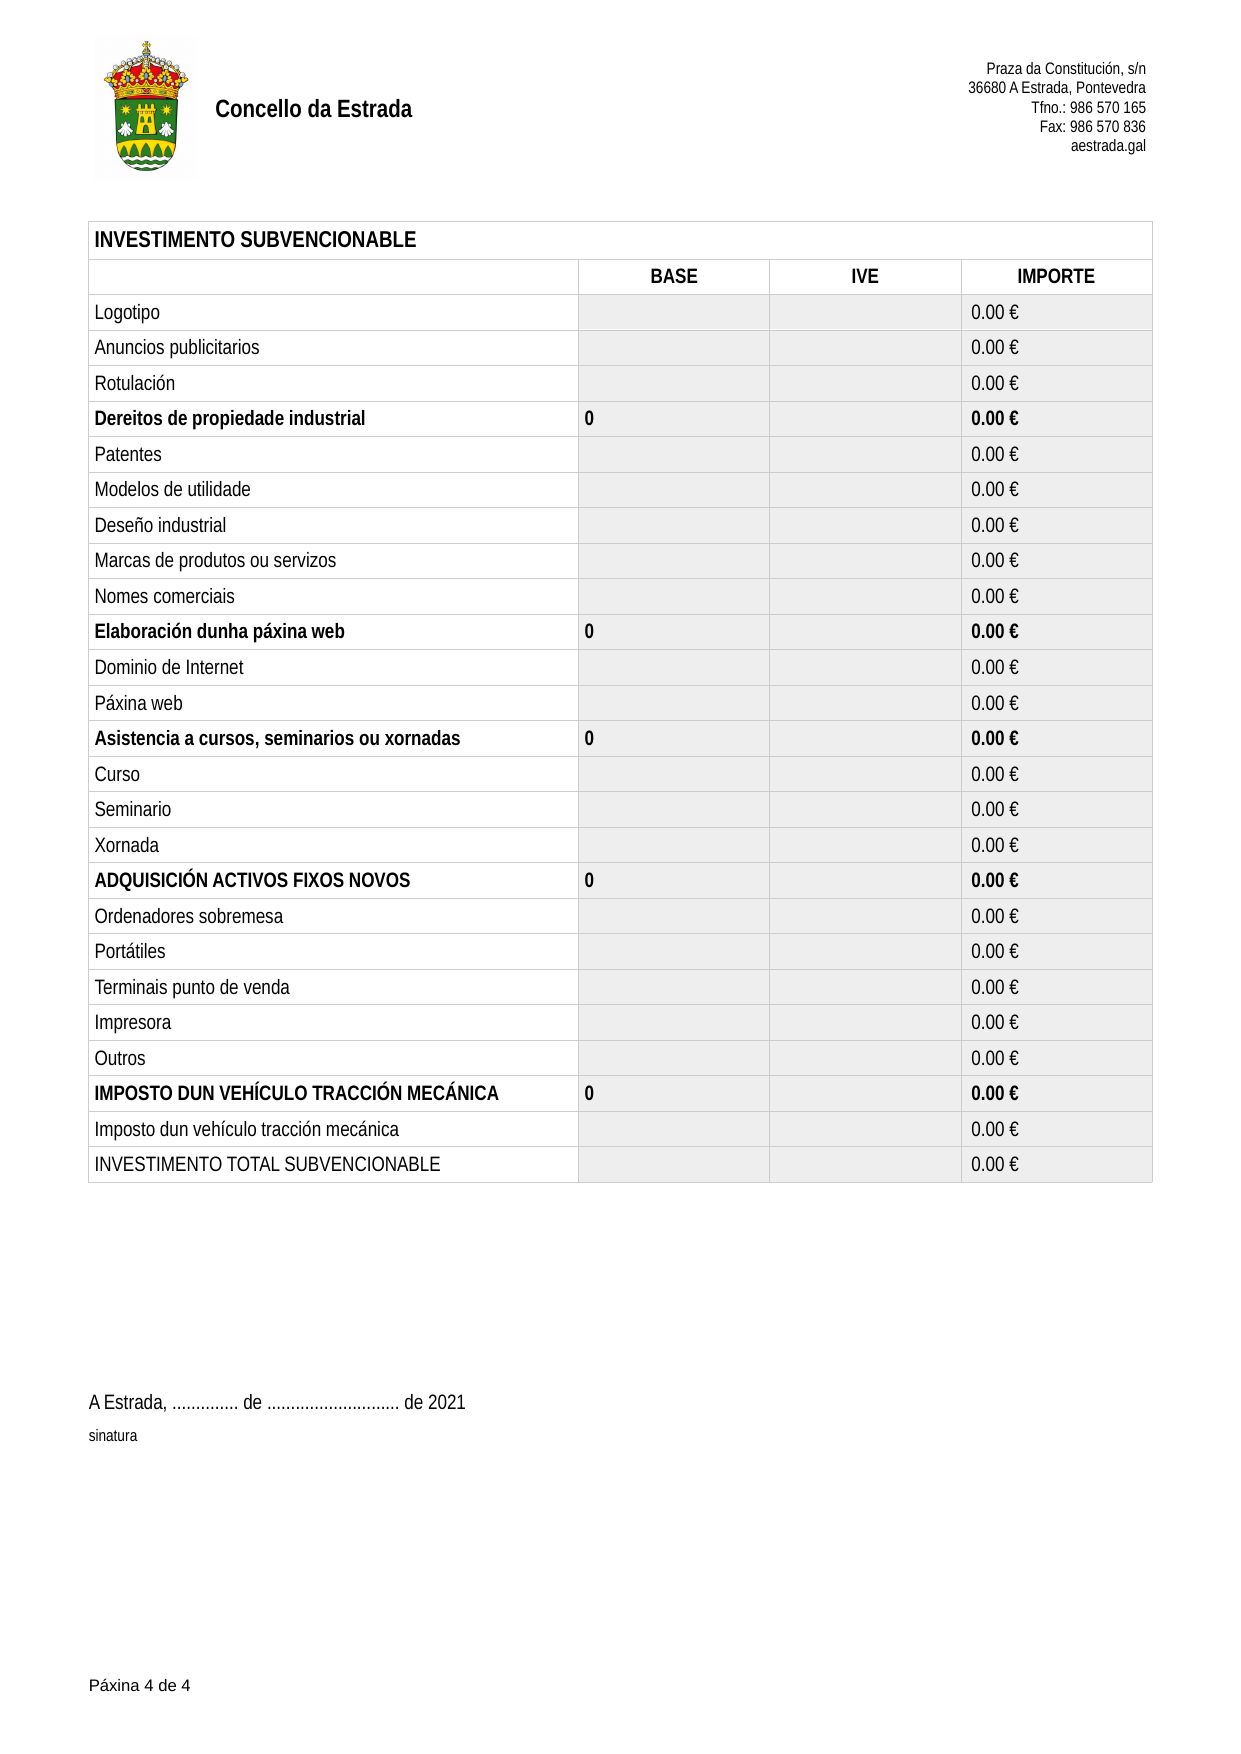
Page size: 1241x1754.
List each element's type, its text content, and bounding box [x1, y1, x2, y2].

table_cell 0,00 € [962, 1005, 1152, 1040]
table_cell [770, 1005, 961, 1040]
table_cell 0,00 € [962, 1041, 1152, 1075]
table_cell 0,00 € [962, 437, 1152, 472]
table_cell [770, 295, 961, 329]
table_cell [770, 650, 961, 685]
table_cell [770, 828, 961, 862]
table_cell [579, 1005, 769, 1040]
table_cell [770, 579, 961, 614]
table_cell 0,00 € [962, 544, 1152, 578]
table_cell 0 [579, 721, 769, 756]
table_cell [579, 934, 769, 969]
table_cell 0,00 € [962, 1076, 1152, 1111]
text sinatura [88, 1426, 1152, 1445]
table_cell Anuncios publicitarios [89, 331, 578, 365]
table_header INVESTIMENTO SUBVENCIONABLE [89, 222, 1152, 258]
table_cell Imposto dun vehículo tracción mecánica [89, 1112, 578, 1146]
table_cell [579, 437, 769, 472]
table_cell [770, 331, 961, 365]
table_cell 0,00 € [962, 934, 1152, 969]
table_cell Impresora [89, 1005, 578, 1040]
table_cell [770, 615, 961, 649]
table_cell IMPOSTO DUN VEHÍCULO TRACCIÓN MECÁNICA [89, 1076, 578, 1111]
table_cell Nomes comerciais [89, 579, 578, 614]
table_cell 0 [579, 1076, 769, 1111]
table_cell [579, 757, 769, 791]
table_cell 0,00 € [962, 366, 1152, 401]
table_cell Patentes [89, 437, 578, 472]
table_cell [579, 1147, 769, 1182]
table_cell 0,00 € [962, 1112, 1152, 1146]
table_cell [770, 934, 961, 969]
table_cell [770, 366, 961, 401]
table_cell 0,00 € [962, 402, 1152, 436]
table_cell [579, 331, 769, 365]
table_cell ADQUISICIÓN ACTIVOS FIXOS NOVOS [89, 863, 578, 898]
table_cell [770, 544, 961, 578]
table_cell [770, 1041, 961, 1075]
table_cell Dominio de Internet [89, 650, 578, 685]
table_cell 0,00 € [962, 792, 1152, 827]
table_cell 0,00 € [962, 828, 1152, 862]
table_cell 0,00 € [962, 331, 1152, 365]
table_cell [770, 1076, 961, 1111]
table_cell Portátiles [89, 934, 578, 969]
table_cell [579, 828, 769, 862]
table_cell 0,00 € [962, 721, 1152, 756]
table_cell 0,00 € [962, 650, 1152, 685]
table_cell [579, 295, 769, 329]
table_cell 0 [579, 863, 769, 898]
table_cell [770, 899, 961, 933]
table_cell 0,00 € [962, 295, 1152, 329]
table_cell [770, 792, 961, 827]
table_cell [770, 686, 961, 720]
table_cell 0,00 € [962, 686, 1152, 720]
table_cell [770, 757, 961, 791]
table_cell [770, 863, 961, 898]
table_cell Dereitos de propiedade industrial [89, 402, 578, 436]
table_cell 0,00 € [962, 508, 1152, 543]
table_cell Rotulación [89, 366, 578, 401]
table_cell 0,00 € [962, 1147, 1152, 1182]
table_cell [770, 1112, 961, 1146]
table_cell Páxina web [89, 686, 578, 720]
table_cell [579, 1112, 769, 1146]
table_cell Modelos de utilidade [89, 473, 578, 507]
table_cell Outros [89, 1041, 578, 1075]
table_cell Logotipo [89, 295, 578, 329]
table_cell Deseño industrial [89, 508, 578, 543]
table_cell 0 [579, 402, 769, 436]
table_cell INVESTIMENTO TOTAL SUBVENCIONABLE [89, 1147, 578, 1182]
table_cell [579, 686, 769, 720]
table_cell 0 [579, 615, 769, 649]
table_cell [579, 1041, 769, 1075]
table_cell 0,00 € [962, 579, 1152, 614]
table_cell 0,00 € [962, 899, 1152, 933]
table_cell [579, 473, 769, 507]
table_cell Seminario [89, 792, 578, 827]
table_cell Elaboración dunha páxina web [89, 615, 578, 649]
table_cell 0,00 € [962, 863, 1152, 898]
table_cell 0,00 € [962, 757, 1152, 791]
table_cell 0,00 € [962, 473, 1152, 507]
table_cell 0,00 € [962, 615, 1152, 649]
table_cell Asistencia a cursos, seminarios ou xornadas [89, 721, 578, 756]
table_cell Xornada [89, 828, 578, 862]
text A Estrada, .............. de ............................ de 2021 [88, 1390, 1152, 1414]
table_cell Ordenadores sobremesa [89, 899, 578, 933]
table_cell [770, 970, 961, 1004]
table_cell [579, 544, 769, 578]
table_cell IVE [770, 260, 961, 294]
table_cell IMPORTE [962, 260, 1152, 294]
picture [94, 35, 197, 181]
table_cell [579, 970, 769, 1004]
table_cell 0,00 € [962, 970, 1152, 1004]
table_cell Curso [89, 757, 578, 791]
table_cell [770, 437, 961, 472]
table_cell Terminais punto de venda [89, 970, 578, 1004]
table_cell [770, 508, 961, 543]
table_cell [770, 473, 961, 507]
table_cell [579, 508, 769, 543]
table_cell [579, 579, 769, 614]
table_cell [770, 721, 961, 756]
table_cell [579, 650, 769, 685]
table_cell BASE [579, 260, 769, 294]
table_cell [579, 792, 769, 827]
table_cell [579, 899, 769, 933]
table_cell [770, 402, 961, 436]
table_cell [770, 1147, 961, 1182]
table_cell Marcas de produtos ou servizos [89, 544, 578, 578]
table_cell [89, 260, 578, 294]
table_cell [579, 366, 769, 401]
